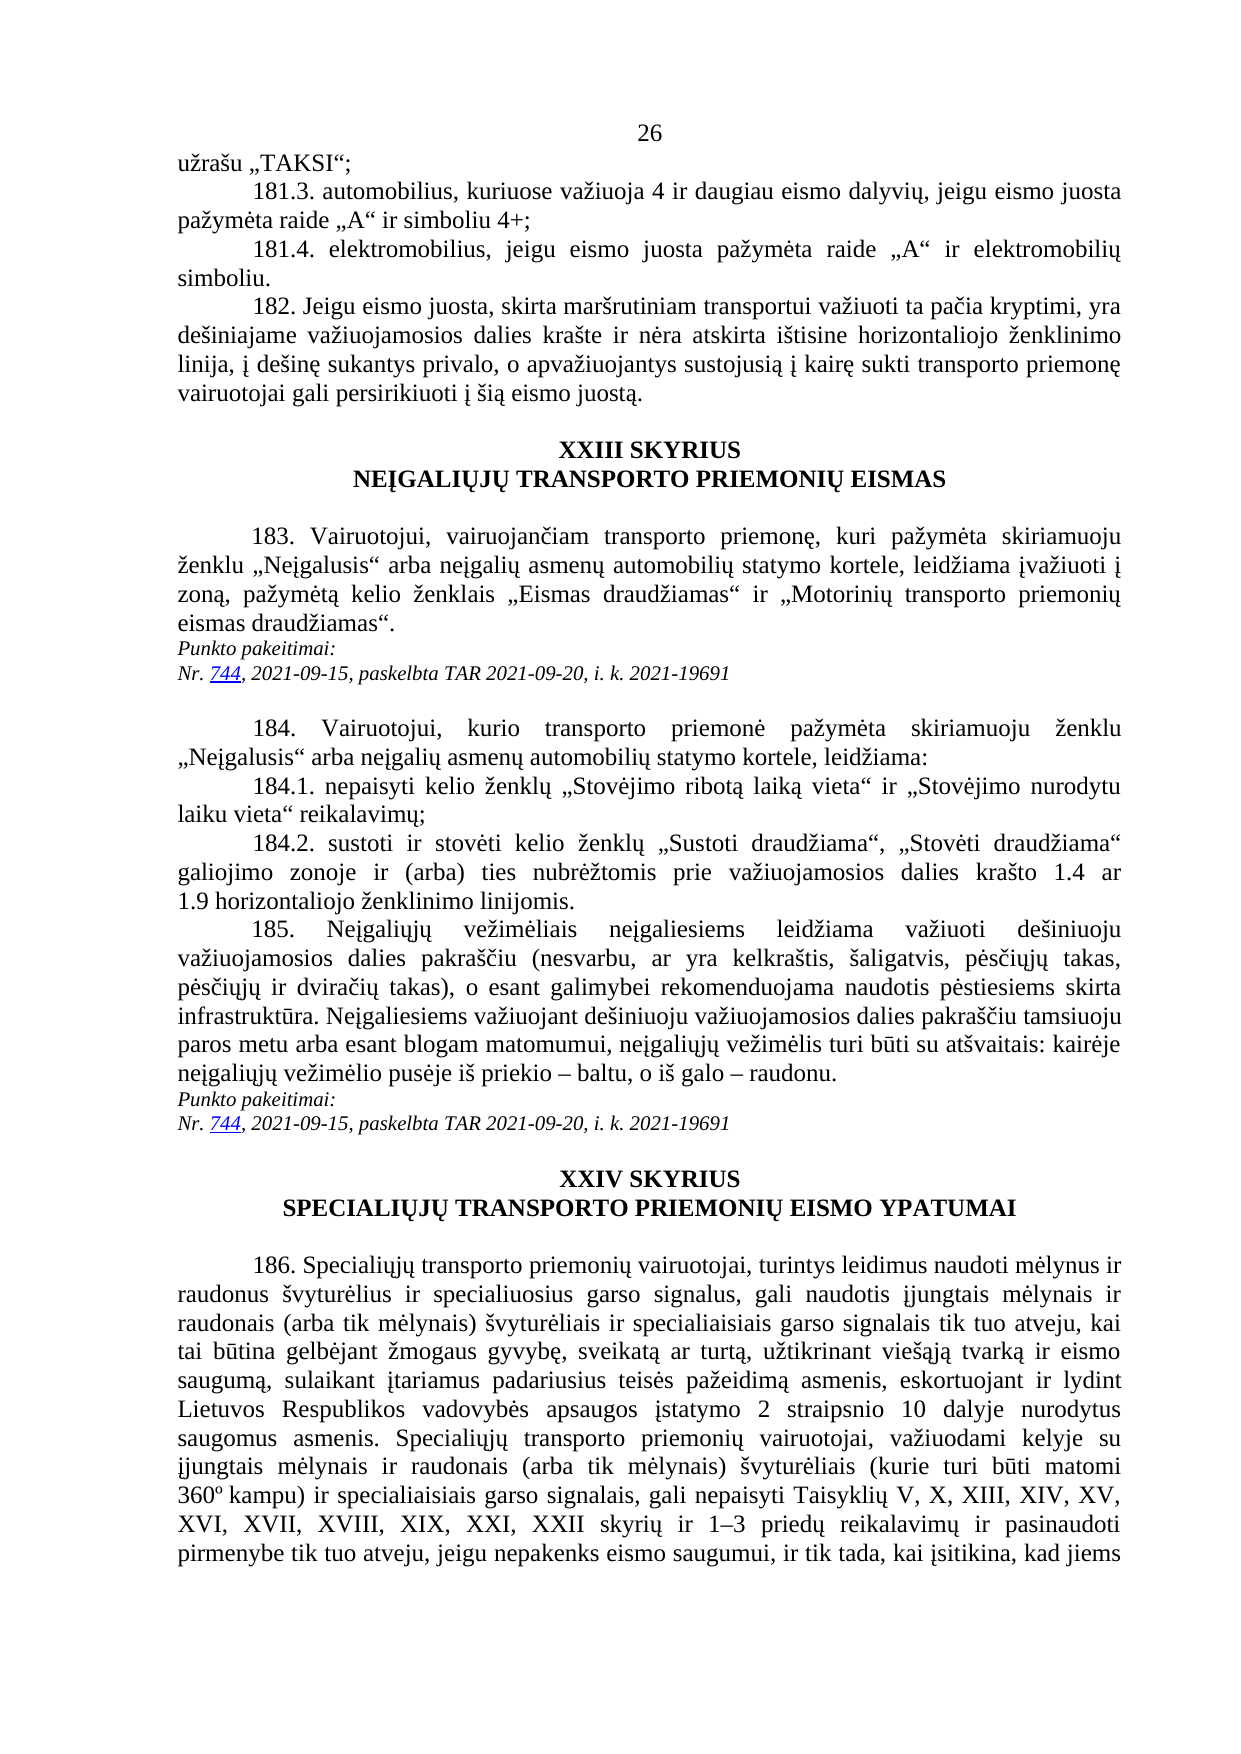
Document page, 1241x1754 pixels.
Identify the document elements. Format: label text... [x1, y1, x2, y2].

text užrašu „TAKSI“; [177, 148, 1122, 176]
text 184. Vairuotojui, kurio transporto priemonė pažymėta skiriamuoju ženklu „Neįgalusis“ arba neįgalių asmenų automobilių statymo kortele, leidžiama: [177, 713, 1122, 771]
text NEĮGALIŲJŲ TRANSPORTO PRIEMONIŲ EISMAS [177, 464, 1122, 493]
text 184.1. nepaisyti kelio ženklų „Stovėjimo ribotą laiką vieta“ ir „Stovėjimo nurodytu laiku vieta“ reikalavimų; [177, 771, 1122, 828]
text 183. Vairuotojui, vairuojančiam transporto priemonę, kuri pažymėta skiriamuoju ženklu „Neįgalusis“ arba neįgalių asmenų automobilių statymo kortele, leidžiama įvažiuoti į zoną, pažymėtą kelio ženklais „Eismas draudžiamas“ ir „Motorinių transporto priemonių eismas draudžiamas“. [177, 521, 1122, 636]
text XXIV SKYRIUS [177, 1164, 1122, 1193]
text 185. Neįgaliųjų vežimėliais neįgaliesiems leidžiama važiuoti dešiniuoju važiuojamosios dalies pakraščiu (nesvarbu, ar yra kelkraštis, šaligatvis, pėsčiųjų takas, pėsčiųjų ir dviračių takas), o esant galimybei rekomenduojama naudotis pėstiesiems skirta infrastruktūra. Neįgaliesiems važiuojant dešiniuoju važiuojamosios dalies pakraščiu tamsiuoju paros metu arba esant blogam matomumui, neįgaliųjų vežimėlis turi būti su atšvaitais: kairėje neįgaliųjų vežimėlio pusėje iš priekio – baltu, o iš galo – raudonu. [177, 914, 1122, 1087]
text 186. Specialiųjų transporto priemonių vairuotojai, turintys leidimus naudoti mėlynus ir raudonus švyturėlius ir specialiuosius garso signalus, gali naudotis įjungtais mėlynais ir raudonais (arba tik mėlynais) švyturėliais ir specialiaisiais garso signalais tik tuo atveju, kai tai būtina gelbėjant žmogaus gyvybę, sveikatą ar turtą, užtikrinant viešąją tvarką ir eismo saugumą, sulaikant įtariamus padariusius teisės pažeidimą asmenis, eskortuojant ir lydint Lietuvos Respublikos vadovybės apsaugos įstatymo 2 straipsnio 10 dalyje nurodytus saugomus asmenis. Specialiųjų transporto priemonių vairuotojai, važiuodami kelyje su įjungtais mėlynais ir raudonais (arba tik mėlynais) švyturėliais (kurie turi būti matomi 360º kampu) ir specialiaisiais garso signalais, gali nepaisyti Taisyklių V, X, XIII, XIV, XV, XVI, XVII, XVIII, XIX, XXI, XXII skyrių ir 1–3 priedų reikalavimų ir pasinaudoti pirmenybe tik tuo atveju, jeigu nepakenks eismo saugumui, ir tik tada, kai įsitikina, kad jiems [177, 1250, 1122, 1566]
text 181.4. elektromobilius, jeigu eismo juosta pažymėta raide „A“ ir elektromobilių simboliu. [177, 234, 1122, 291]
text Punkto pakeitimai: [177, 1087, 1122, 1111]
text Punkto pakeitimai: [177, 636, 1122, 660]
text 184.2. sustoti ir stovėti kelio ženklų „Sustoti draudžiama“, „Stovėti draudžiama“ galiojimo zonoje ir (arba) ties nubrėžtomis prie važiuojamosios dalies krašto 1.4 ar 1.9 horizontaliojo ženklinimo linijomis. [177, 828, 1122, 914]
text 182. Jeigu eismo juosta, skirta maršrutiniam transportui važiuoti ta pačia kryptimi, yra dešiniajame važiuojamosios dalies krašte ir nėra atskirta ištisine horizontaliojo ženklinimo linija, į dešinę sukantys privalo, o apvažiuojantys sustojusią į kairę sukti transporto priemonę vairuotojai gali persirikiuoti į šią eismo juostą. [177, 291, 1122, 406]
text XXIII SKYRIUS [177, 435, 1122, 464]
text Nr. 744, 2021-09-15, paskelbta TAR 2021-09-20, i. k. 2021-19691 [177, 660, 1122, 684]
text 181.3. automobilius, kuriuose važiuoja 4 ir daugiau eismo dalyvių, jeigu eismo juosta pažymėta raide „A“ ir simboliu 4+; [177, 176, 1122, 234]
text Nr. 744, 2021-09-15, paskelbta TAR 2021-09-20, i. k. 2021-19691 [177, 1111, 1122, 1135]
text SPECIALIŲJŲ TRANSPORTO PRIEMONIŲ EISMO YPATUMAI [177, 1193, 1122, 1221]
